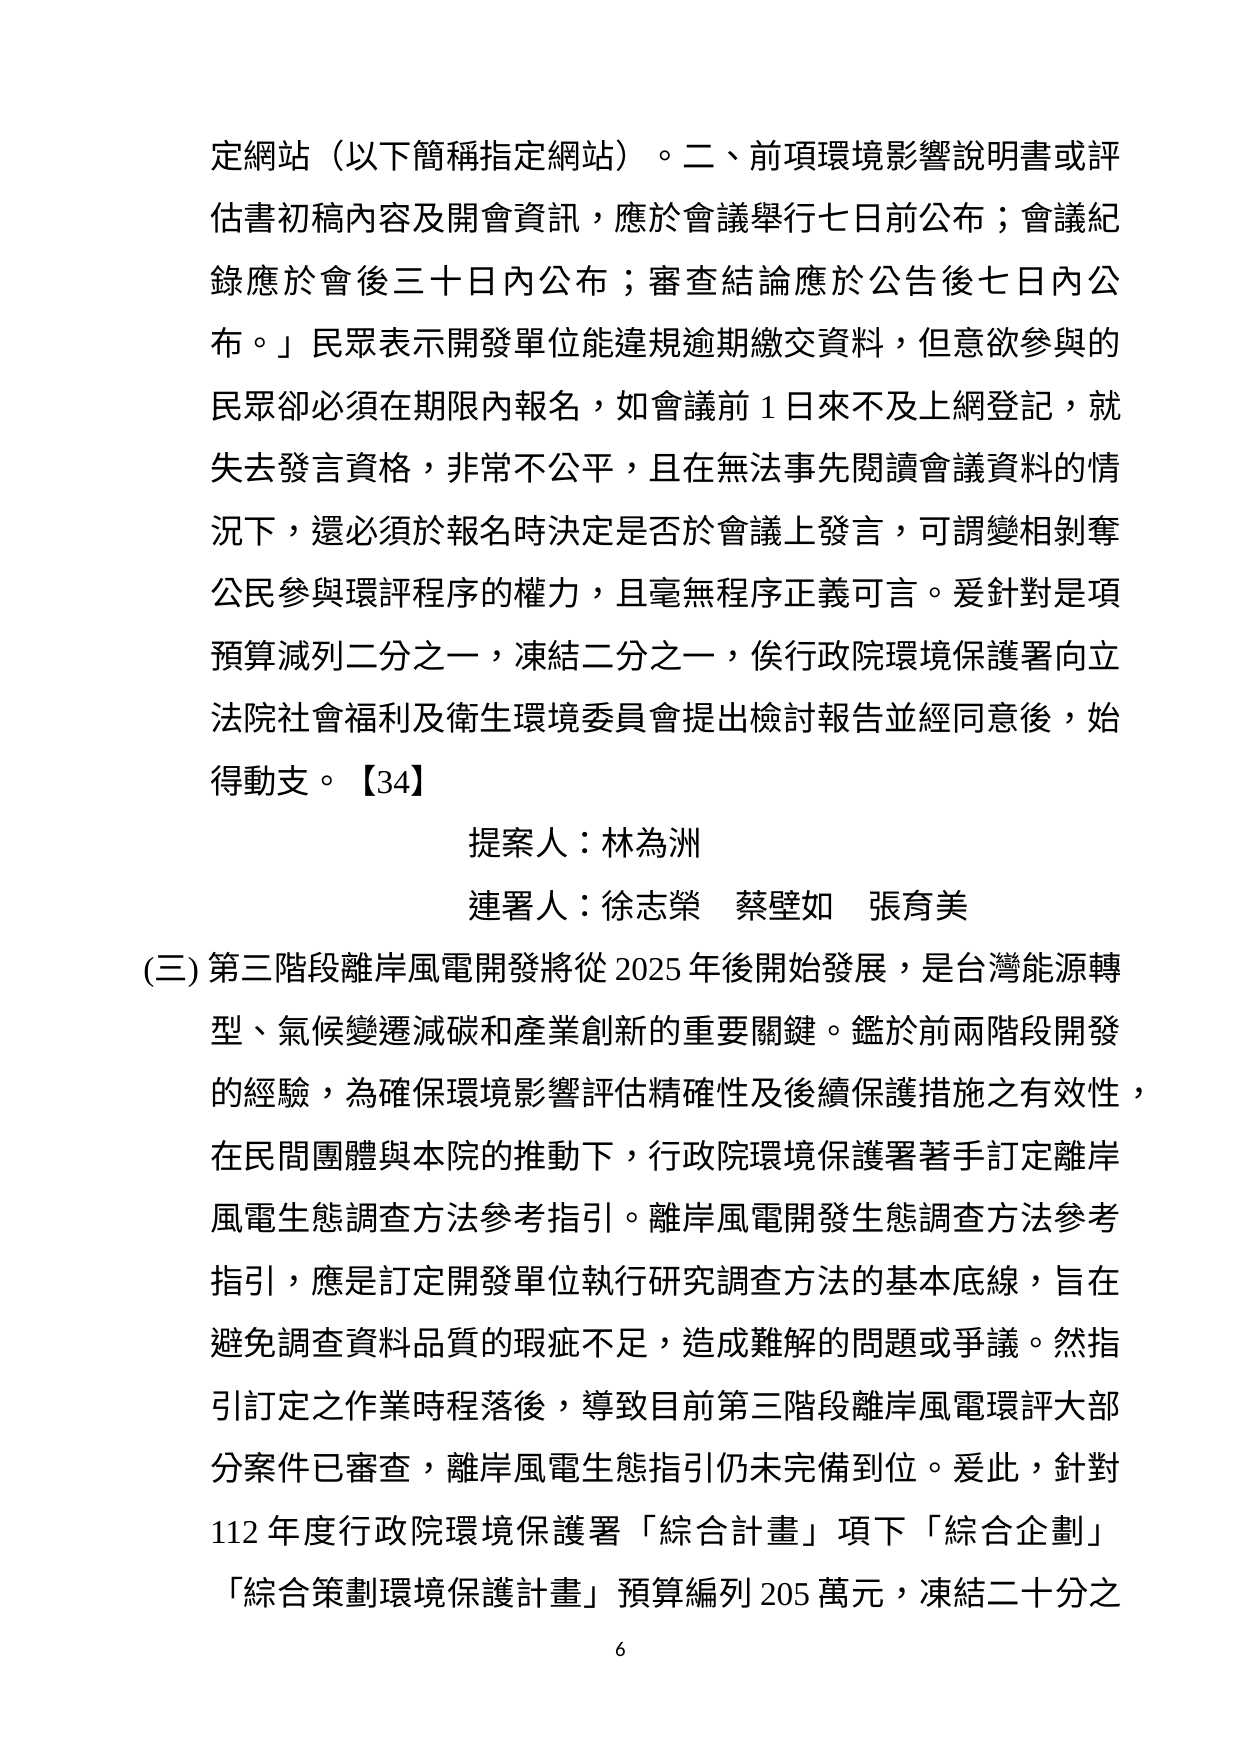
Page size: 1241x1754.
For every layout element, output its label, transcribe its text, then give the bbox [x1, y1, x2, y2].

text 連署人：徐志榮 蔡壁如 張育美 [468, 862, 1122, 925]
text 提案人：林為洲 [468, 800, 1122, 862]
text (三) 第三階段離岸風電開發將從2025年後開始發展，是台灣能源轉型、氣候變遷減碳和產業創新的重要關鍵。鑑於前兩階段開發的經驗，為確保環境影響評估精確性及後續保護措施之有效性，在民間團體與本院的推動下，行政院環境保護署著手訂定離岸風電生態調查方法參考指引。離岸風電開發生態調查方法參考指引，應是訂定開發單位執行研究調查方法的基本底線，旨在避免調查資料品質的瑕疵不足，造成難解的問題或爭議。然指引訂定之作業時程落後，導致目前第三階段離岸風電環評大部分案件已審查，離岸風電生態指引仍未完備到位。爰此，針對112年度行政院環境保護署「綜合計畫」項下「綜合企劃」「綜合策劃環境保護計畫」預算編列205萬元，凍結二十分之一，俟行政院環境保護署針對已經通過環評的離岸風電開發計畫，分別於施工前、施工中、營運期之監測調查方法與相關措施，研議促使開發單位採納並落實指引之規範性作法，並於1個月內將書面報告送交立法院社會福利及衛生環境委員會及提案委員，始得動支。【37】 [143, 925, 1122, 1612]
text (二) 112年度行政院環境保護署「綜合計畫」項下「綜合企劃」預算編列4,415萬5千元。經查：自COVID-19影響下，環評會議已改為線上會議，民眾反映行政院環境保護署時常於開會前1日（亦有發生會前1小時）仍未提供會議資料。（包括：110年12月22日「大彰化西北暨西南環差」第二次初審會，會議資料至開會前1日晚間尚未公告、111年2月10日「海龍二號暨三號2次環差」第二次初審會，會議資料遲至開會前2小時仍未提供、111年9月27日「海峽28號環差」第二次初審會議，開會時間早上10點，當天早上9點2分仍未看到、111年9月28日「美森風場環評」，會議資料於報名截止前都未上網公告、111年10月5日召開的「渢汎、渢成、渢利聯席初審會」亦於開會當日午夜12點都未上網公告會議資料。）依據環境影響評估施行細則第13條明訂：「一、主管機關依本法第七條第二項規定就環境影響說明書或依本法第十三條第二項規定就評估書初稿進行審查時，應將環境影響說明書或評估書初稿內容、委員會開會資訊、會議紀錄及審查結論公布於中央主管機關指定網站（以下簡稱指定網站）。二、前項環境影響說明書或評估書初稿內容及開會資訊，應於會議舉行七日前公布；會議紀錄應於會後三十日內公布；審查結論應於公告後七日內公布。」民眾表示開發單位能違規逾期繳交資料，但意欲參與的民眾卻必須在期限內報名，如會議前1日來不及上網登記，就失去發言資格，非常不公平，且在無法事先閱讀會議資料的情況下，還必須於報名時決定是否於會議上發言，可謂變相剝奪公民參與環評程序的權力，且毫無程序正義可言。爰針對是項預算減列二分之一，凍結二分之一，俟行政院環境保護署向立法院社會福利及衛生環境委員會提出檢討報告並經同意後，始得動支。【34】 [143, 112, 1122, 800]
